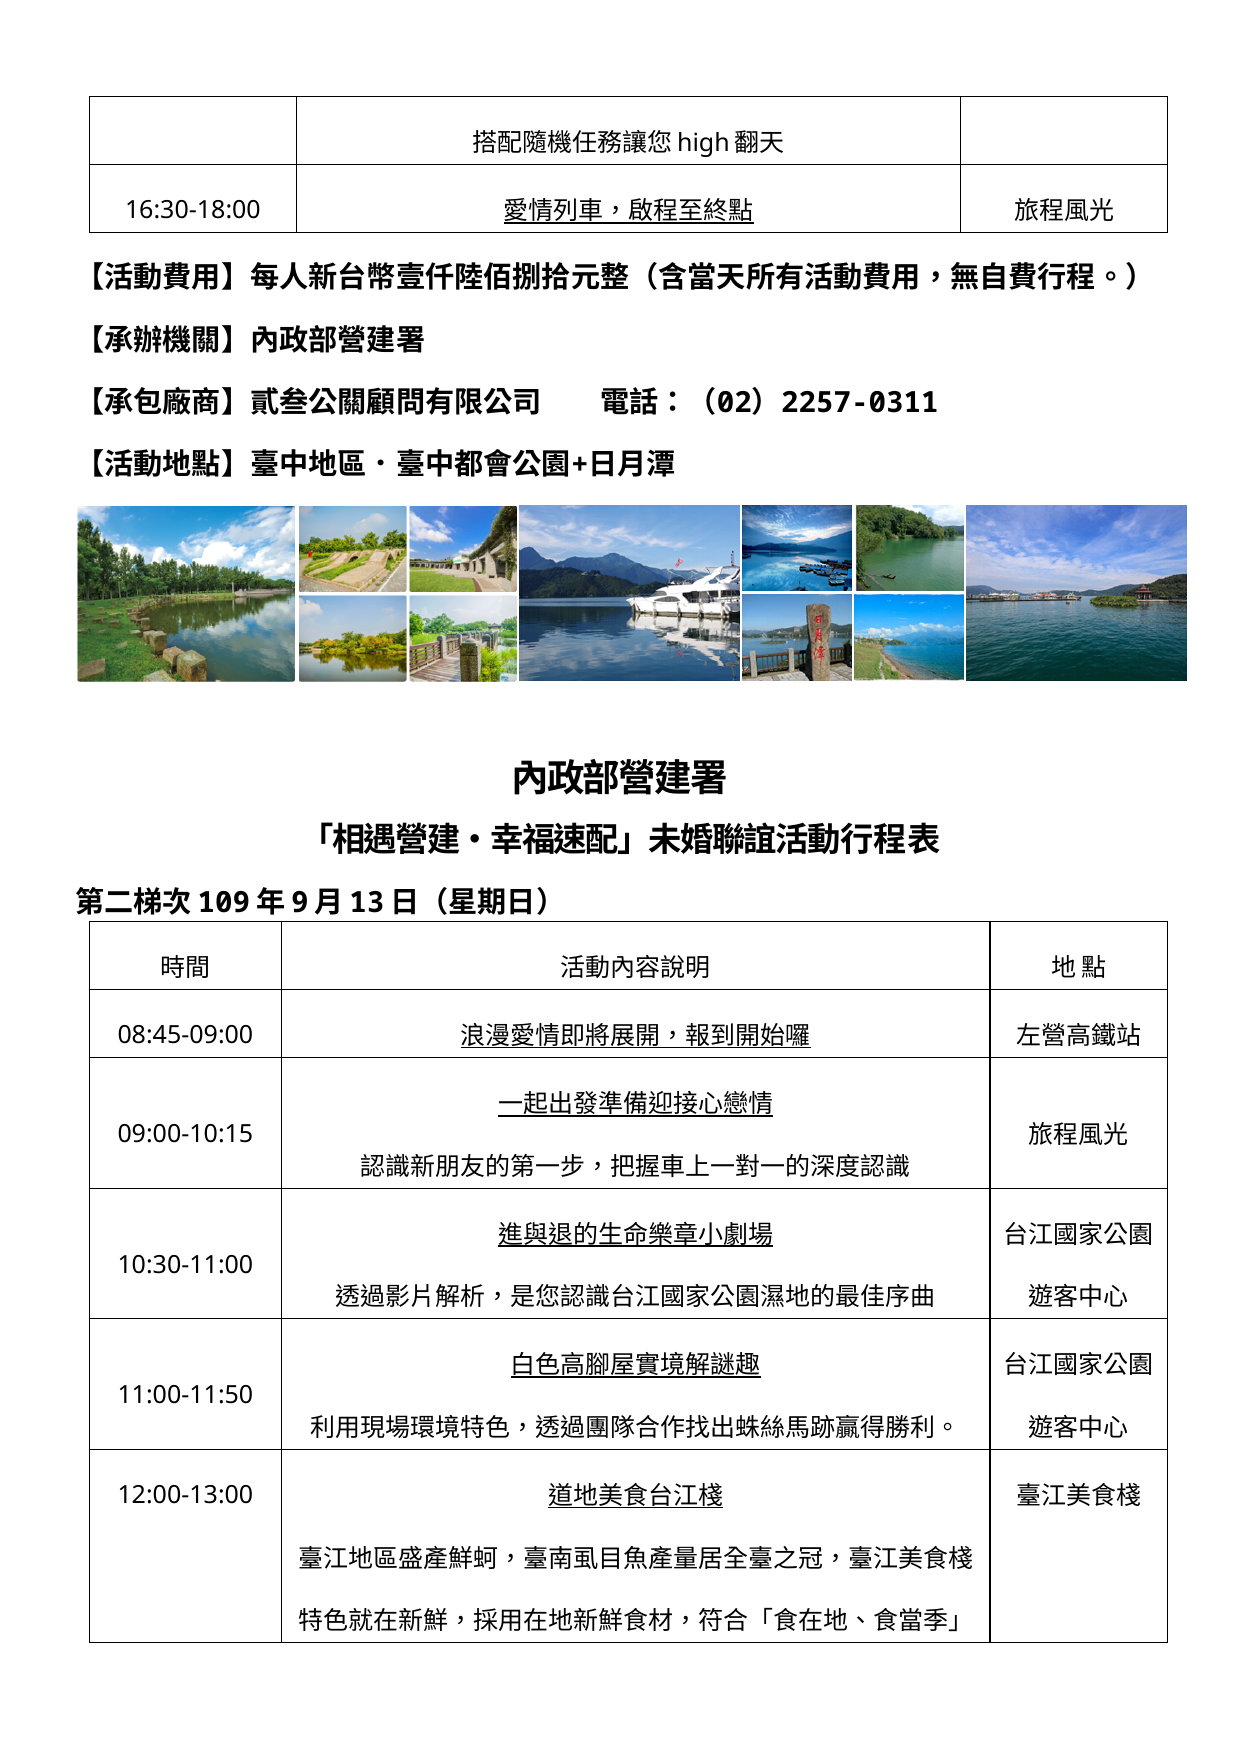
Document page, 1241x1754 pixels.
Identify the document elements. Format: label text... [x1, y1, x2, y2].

text 「相遇營建‧幸福速配」未婚聯誼活動行程表 [75, 796, 1165, 858]
table_cell 道地美食台江棧 臺江地區盛產鮮蚵，臺南虱目魚產量居全臺之冠，臺江美食棧特色就在新鮮，採用在地新鮮食材，符合「食在地、食當季」 [282, 1450, 989, 1642]
table_header 地 點 [991, 922, 1167, 989]
text 【承辦機關】內政部營建署 [75, 296, 1165, 358]
table_cell [90, 97, 296, 164]
table_cell 08:45-09:00 [90, 990, 281, 1057]
table_header 活動內容說明 [282, 922, 989, 989]
table_cell 旅程風光 [961, 165, 1167, 232]
table_cell 12:00-13:00 [90, 1450, 281, 1642]
table_cell 左營高鐵站 [991, 990, 1167, 1057]
table_cell 臺江美食棧 [991, 1450, 1167, 1642]
text 第二梯次109年9月13日（星期日） [75, 858, 1165, 921]
table_cell 台江國家公園 遊客中心 [991, 1189, 1167, 1318]
table_cell 09:00-10:15 [90, 1058, 281, 1187]
text 內政部營建署 [75, 733, 1165, 796]
table_cell 進與退的生命樂章小劇場 透過影片解析，是您認識台江國家公園濕地的最佳序曲 [282, 1189, 989, 1318]
table_cell 一起出發準備迎接心戀情 認識新朋友的第一步，把握車上一對一的深度認識 [282, 1058, 989, 1187]
table_cell 愛情列車，啟程至終點 [297, 165, 960, 232]
table_cell 台江國家公園 遊客中心 [991, 1319, 1167, 1449]
text 【活動費用】每人新台幣壹仟陸佰捌拾元整（含當天所有活動費用，無自費行程。） [75, 233, 1165, 296]
table_cell 10:30-11:00 [90, 1189, 281, 1318]
table_cell 11:00-11:50 [90, 1319, 281, 1449]
text 【活動地點】臺中地區．臺中都會公園+日月潭 [75, 421, 1165, 483]
table_cell 浪漫愛情即將展開，報到開始囉 [282, 990, 989, 1057]
table_cell 旅程風光 [991, 1058, 1167, 1187]
table_cell 白色高腳屋實境解謎趣 利用現場環境特色，透過團隊合作找出蛛絲馬跡贏得勝利。 [282, 1319, 989, 1449]
table_header 時間 [90, 922, 281, 989]
table_cell 搭配隨機任務讓您high翻天 [297, 97, 960, 164]
table_cell [961, 97, 1167, 164]
table_cell 16:30-18:00 [90, 165, 296, 232]
text 【承包廠商】貳叁公關顧問有限公司 電話：（02）2257-0311 [75, 358, 1165, 421]
